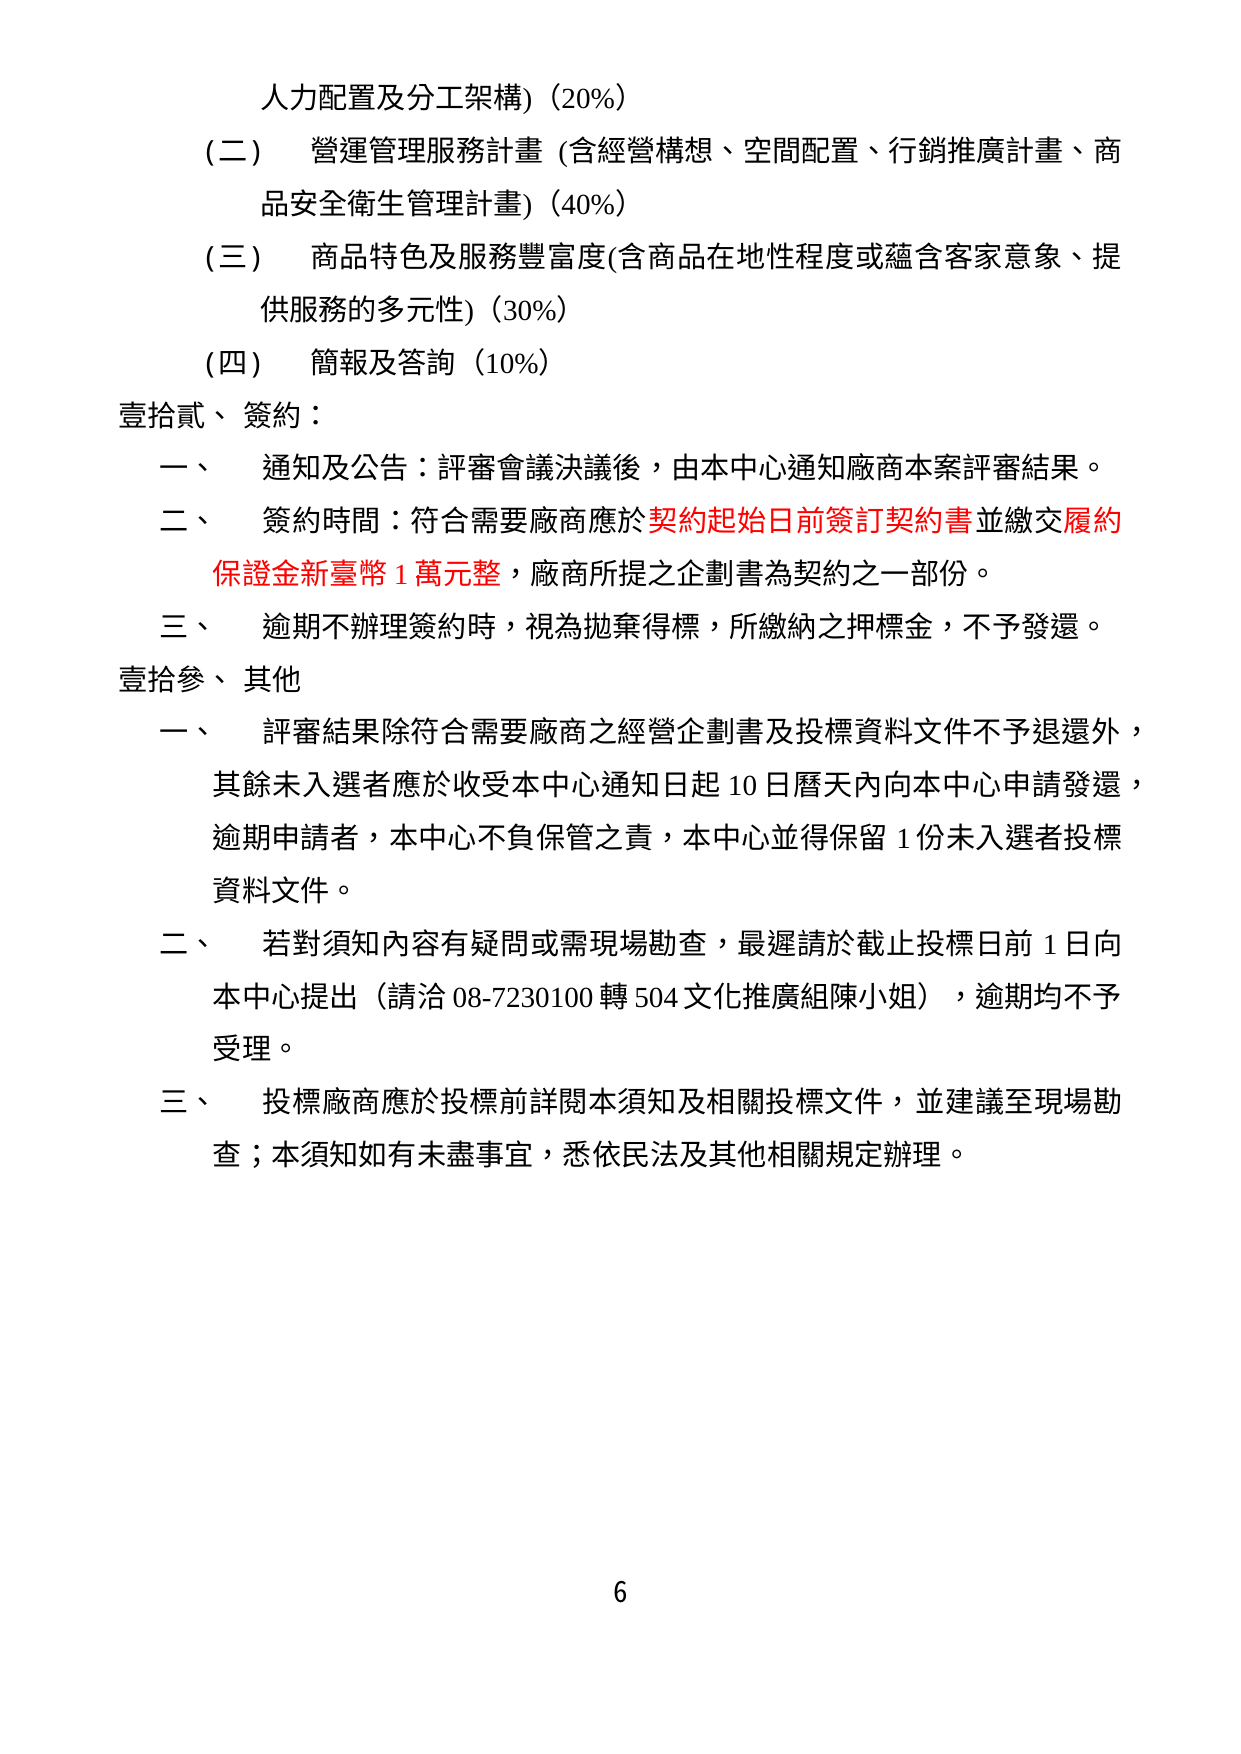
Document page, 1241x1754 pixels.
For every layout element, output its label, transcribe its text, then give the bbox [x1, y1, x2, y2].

list 投標廠商應於投標前詳閱本須知及相關投標文件，並建議至現場勘查；本須知如有未盡事宜，悉依民法及其他相關規定辦理。 [159, 1079, 1123, 1174]
list 簽約： [118, 392, 1123, 434]
list 若對須知內容有疑問或需現場勘查，最遲請於截止投標日前1日向本中心提出（請洽08-7230100轉504文化推廣組陳小姐），逾期均不予受理。 [159, 920, 1123, 1068]
list 其他 [118, 656, 1123, 698]
list 營運管理服務計畫 (含經營構想、空間配置、行銷推廣計畫、商品安全衛生管理計畫)（40%） [201, 128, 1123, 223]
list 通知及公告：評審會議決議後，由本中心通知廠商本案評審結果。 [159, 445, 1123, 487]
list 評審結果除符合需要廠商之經營企劃書及投標資料文件不予退還外，其餘未入選者應於收受本中心通知日起10日曆天內向本中心申請發還，逾期申請者，本中心不負保管之責，本中心並得保留1份未入選者投標資料文件。 [159, 709, 1123, 910]
list 簡報及答詢（10%） [201, 339, 1123, 382]
list 逾期不辦理簽約時，視為拋棄得標，所繳納之押標金，不予發還。 [159, 603, 1123, 646]
list 簽約時間：符合需要廠商應於契約起始日前簽訂契約書並繳交履約保證金新臺幣1萬元整，廠商所提之企劃書為契約之一部份。 [159, 498, 1123, 593]
list 人力配置及分工架構)（20%） [201, 75, 1123, 117]
list 商品特色及服務豐富度(含商品在地性程度或蘊含客家意象、提供服務的多元性)（30%） [201, 233, 1123, 329]
